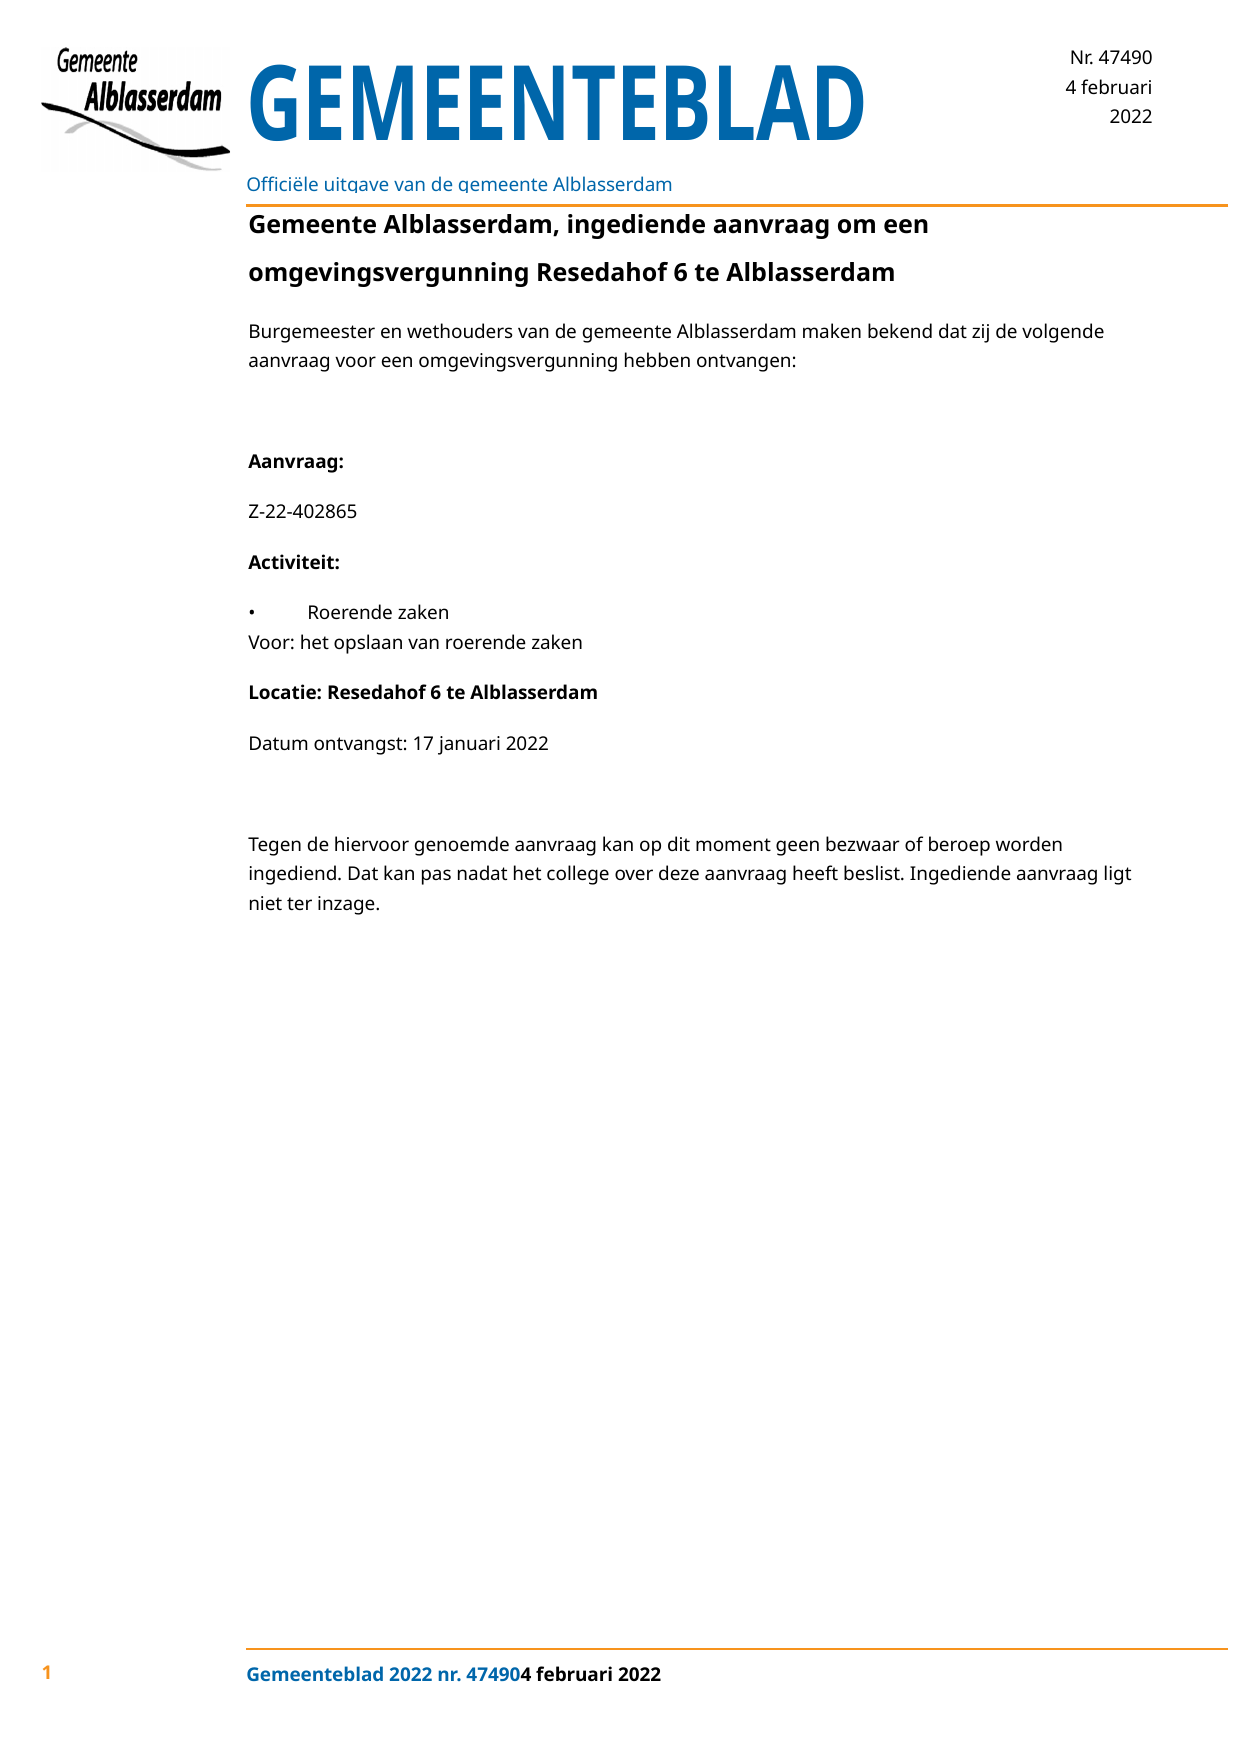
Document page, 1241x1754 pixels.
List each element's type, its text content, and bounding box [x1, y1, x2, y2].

text Locatie: Resedahof 6 te Alblasserdam [248, 679, 1152, 705]
text Gemeente Alblasserdam, ingediende aanvraag om een omgevingsvergunning Resedahof 6 te Alblasserdam [248, 207, 1152, 288]
text Z-22-402865 [248, 499, 1152, 524]
text Activiteit: [248, 549, 1152, 575]
text Aanvraag: [248, 448, 1152, 474]
text Voor: het opslaan van roerende zaken [248, 629, 1152, 655]
list Roerende zaken [248, 599, 1152, 625]
text Tegen de hiervoor genoemde aanvraag kan op dit moment geen bezwaar of beroep worden ingediend. Dat kan pas nadat het college over deze aanvraag heeft beslist. Ingediende aanvraag ligt niet ter inzage. [248, 831, 1152, 916]
picture [41, 47, 231, 172]
text Datum ontvangst: 17 januari 2022 [248, 730, 1152, 756]
text Burgemeester en wethouders van de gemeente Alblasserdam maken bekend dat zij de volgende aanvraag voor een omgevingsvergunning hebben ontvangen: [248, 318, 1152, 373]
